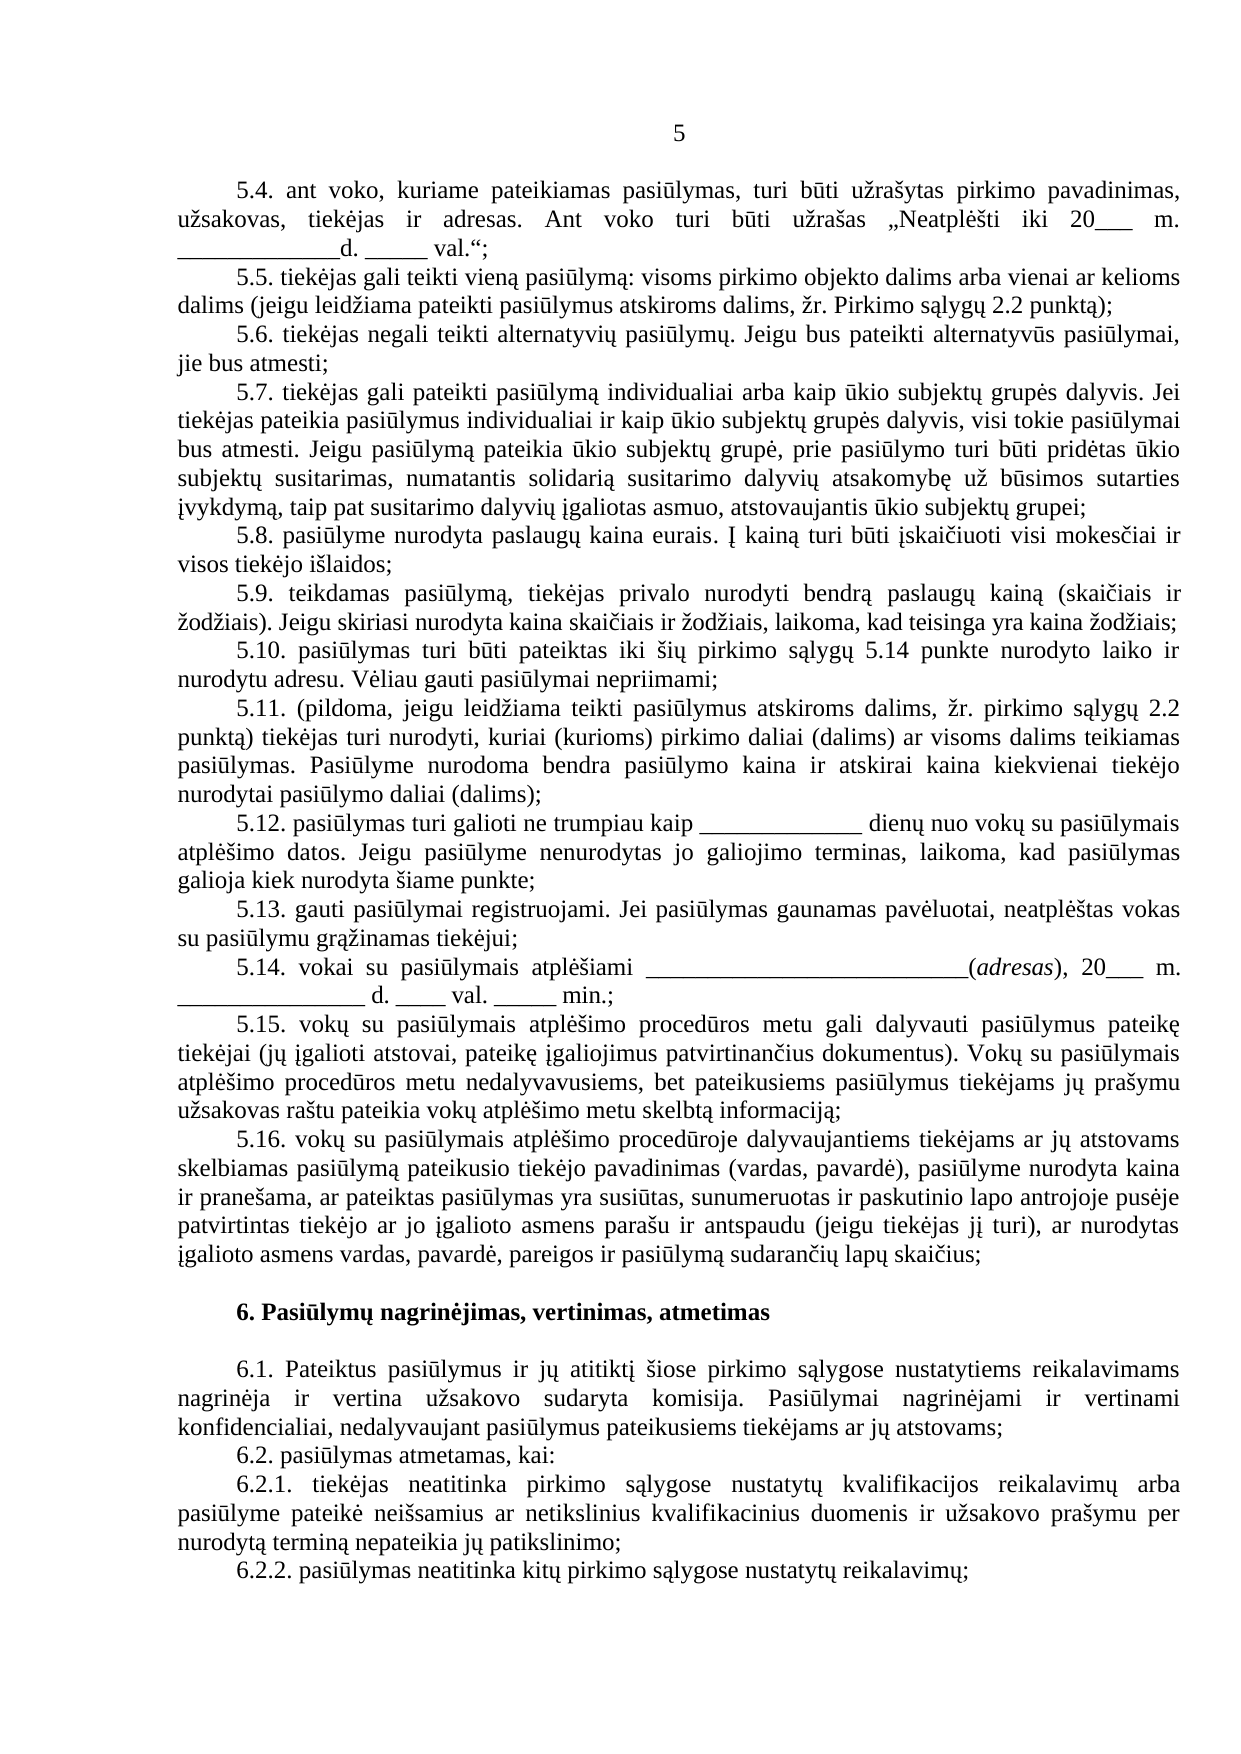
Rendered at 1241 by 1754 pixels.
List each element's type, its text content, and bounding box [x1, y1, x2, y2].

text 5.14. vokai su pasiūlymais atplėšiami __________________________(adresas), 20___ m. _______________ d. ____ val. _____ min.; [177, 952, 1181, 1009]
text 6. Pasiūlymų nagrinėjimas, vertinimas, atmetimas [177, 1297, 1181, 1326]
text 5.5. tiekėjas gali teikti vieną pasiūlymą: visoms pirkimo objekto dalims arba vienai ar kelioms dalims (jeigu leidžiama pateikti pasiūlymus atskiroms dalims, žr. Pirkimo sąlygų 2.2 punktą); [177, 262, 1181, 319]
text 5.11. (pildoma, jeigu leidžiama teikti pasiūlymus atskiroms dalims, žr. pirkimo sąlygų 2.2 punktą) tiekėjas turi nurodyti, kuriai (kurioms) pirkimo daliai (dalims) ar visoms dalims teikiamas pasiūlymas. Pasiūlyme nurodoma bendra pasiūlymo kaina ir atskirai kaina kiekvienai tiekėjo nurodytai pasiūlymo daliai (dalims); [177, 693, 1181, 808]
text 5.4. ant voko, kuriame pateikiamas pasiūlymas, turi būti užrašytas pirkimo pavadinimas, užsakovas, tiekėjas ir adresas. Ant voko turi būti užrašas „Neatplėšti iki 20___ m. _____________d. _____ val.“; [177, 176, 1181, 262]
text 5.9. teikdamas pasiūlymą, tiekėjas privalo nurodyti bendrą paslaugų kainą (skaičiais ir žodžiais). Jeigu skiriasi nurodyta kaina skaičiais ir žodžiais, laikoma, kad teisinga yra kaina žodžiais; [177, 578, 1181, 636]
subtitle 6.1. Pateiktus pasiūlymus ir jų atitiktį šiose pirkimo sąlygose nustatytiems reikalavimams nagrinėja ir vertina užsakovo sudaryta komisija. Pasiūlymai nagrinėjami ir vertinami konfidencialiai, nedalyvaujant pasiūlymus pateikusiems tiekėjams ar jų atstovams; [177, 1354, 1181, 1441]
text 5.15. vokų su pasiūlymais atplėšimo procedūros metu gali dalyvauti pasiūlymus pateikę tiekėjai (jų įgalioti atstovai, pateikę įgaliojimus patvirtinančius dokumentus). Vokų su pasiūlymais atplėšimo procedūros metu nedalyvavusiems, bet pateikusiems pasiūlymus tiekėjams jų prašymu užsakovas raštu pateikia vokų atplėšimo metu skelbtą informaciją; [177, 1009, 1181, 1124]
text 6.2. pasiūlymas atmetamas, kai: [177, 1441, 1181, 1469]
text 5.6. tiekėjas negali teikti alternatyvių pasiūlymų. Jeigu bus pateikti alternatyvūs pasiūlymai, jie bus atmesti; [177, 319, 1181, 377]
text 6.2.2. pasiūlymas neatitinka kitų pirkimo sąlygose nustatytų reikalavimų; [177, 1556, 1181, 1584]
text 5.16. vokų su pasiūlymais atplėšimo procedūroje dalyvaujantiems tiekėjams ar jų atstovams skelbiamas pasiūlymą pateikusio tiekėjo pavadinimas (vardas, pavardė), pasiūlyme nurodyta kaina ir pranešama, ar pateiktas pasiūlymas yra susiūtas, sunumeruotas ir paskutinio lapo antrojoje pusėje patvirtintas tiekėjo ar jo įgalioto asmens parašu ir antspaudu (jeigu tiekėjas jį turi), ar nurodytas įgalioto asmens vardas, pavardė, pareigos ir pasiūlymą sudarančių lapų skaičius; [177, 1124, 1181, 1268]
text 5.10. pasiūlymas turi būti pateiktas iki šių pirkimo sąlygų 5.14 punkte nurodyto laiko ir nurodytu adresu. Vėliau gauti pasiūlymai nepriimami; [177, 636, 1181, 693]
text 5.12. pasiūlymas turi galioti ne trumpiau kaip _____________ dienų nuo vokų su pasiūlymais atplėšimo datos. Jeigu pasiūlyme nenurodytas jo galiojimo terminas, laikoma, kad pasiūlymas galioja kiek nurodyta šiame punkte; [177, 808, 1181, 894]
text 6.2.1. tiekėjas neatitinka pirkimo sąlygose nustatytų kvalifikacijos reikalavimų arba pasiūlyme pateikė neišsamius ar netikslinius kvalifikacinius duomenis ir užsakovo prašymu per nurodytą terminą nepateikia jų patikslinimo; [177, 1469, 1181, 1556]
text 5.8. pasiūlyme nurodyta paslaugų kaina eurais. Į kainą turi būti įskaičiuoti visi mokesčiai ir visos tiekėjo išlaidos; [177, 521, 1181, 578]
text 5.13. gauti pasiūlymai registruojami. Jei pasiūlymas gaunamas pavėluotai, neatplėštas vokas su pasiūlymu grąžinamas tiekėjui; [177, 894, 1181, 952]
text 5.7. tiekėjas gali pateikti pasiūlymą individualiai arba kaip ūkio subjektų grupės dalyvis. Jei tiekėjas pateikia pasiūlymus individualiai ir kaip ūkio subjektų grupės dalyvis, visi tokie pasiūlymai bus atmesti. Jeigu pasiūlymą pateikia ūkio subjektų grupė, prie pasiūlymo turi būti pridėtas ūkio subjektų susitarimas, numatantis solidarią susitarimo dalyvių atsakomybę už būsimos sutarties įvykdymą, taip pat susitarimo dalyvių įgaliotas asmuo, atstovaujantis ūkio subjektų grupei; [177, 377, 1181, 521]
